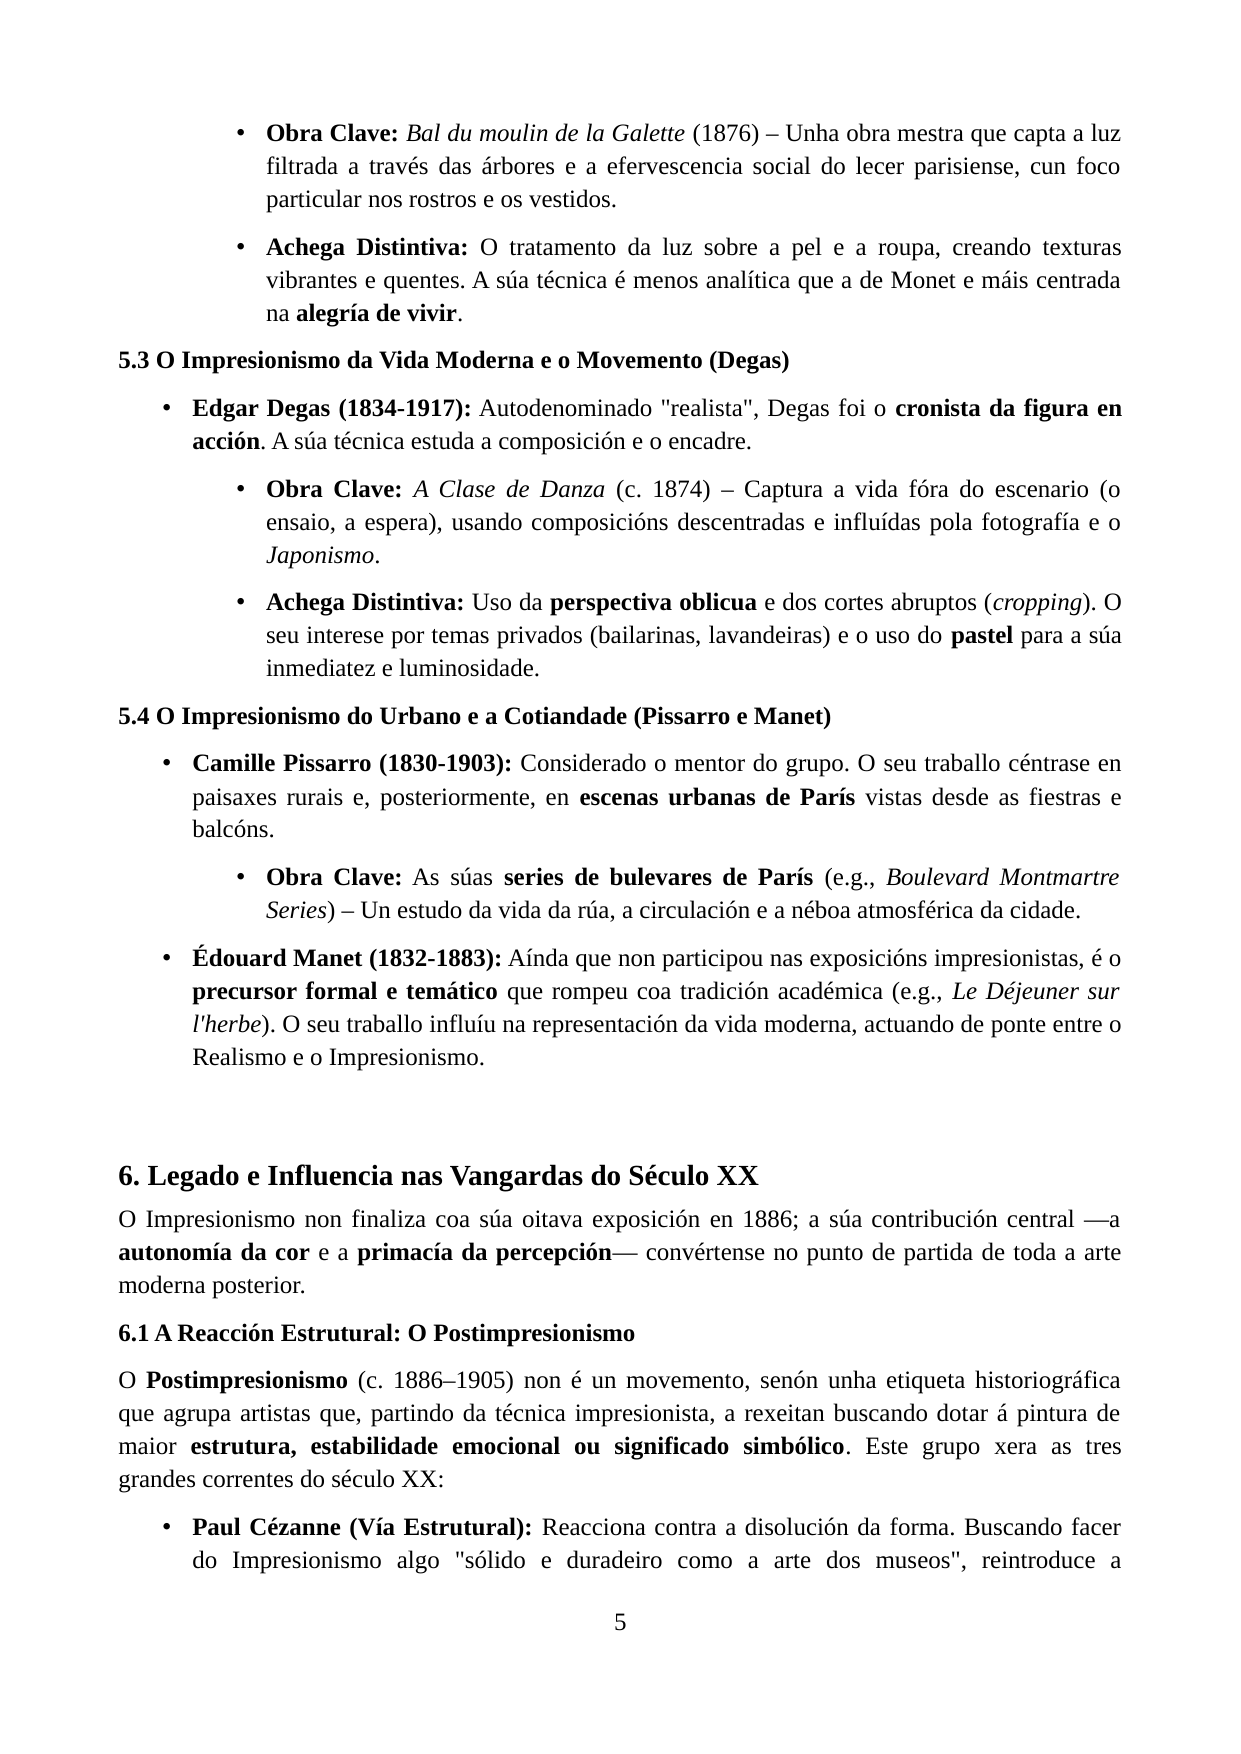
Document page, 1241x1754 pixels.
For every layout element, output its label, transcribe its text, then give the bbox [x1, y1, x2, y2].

text O Postimpresionismo (c. 1886–1905) non é un movemento, senón unha etiqueta historiográfica que agrupa artistas que, partindo da técnica impresionista, a rexeitan buscando dotar á pintura de maior estrutura, estabilidade emocional ou significado simbólico. Este grupo xera as tres grandes correntes do século XX: [118, 1365, 1122, 1493]
list Obra Clave: A Clase de Danza (c. 1874) – Captura a vida fóra do escenario (o ensaio, a espera), usando composicións descentradas e influídas pola fotografía e o Japonismo. [236, 474, 1122, 568]
subtitle 5.3 O Impresionismo da Vida Moderna e o Movemento (Degas) [118, 345, 1122, 374]
list Achega Distintiva: O tratamento da luz sobre a pel e a roupa, creando texturas vibrantes e quentes. A súa técnica é menos analítica que a de Monet e máis centrada na alegría de vivir. [236, 232, 1122, 327]
list Edgar Degas (1834-1917): Autodenominado "realista", Degas foi o cronista da figura en acción. A súa técnica estuda a composición e o encadre. [162, 393, 1122, 455]
subtitle 6.1 A Reacción Estrutural: O Postimpresionismo [118, 1318, 1122, 1346]
list Camille Pissarro (1830-1903): Considerado o mentor do grupo. O seu traballo céntrase en paisaxes rurais e, posteriormente, en escenas urbanas de París vistas desde as fiestras e balcóns. [162, 748, 1122, 843]
subtitle 5.4 O Impresionismo do Urbano e a Cotiandade (Pissarro e Manet) [118, 701, 1122, 730]
list Paul Cézanne (Vía Estrutural): Reacciona contra a disolución da forma. Buscando facer do Impresionismo algo "sólido e duradeiro como a arte dos museos", reintroduce a [162, 1512, 1122, 1574]
subtitle 6. Legado e Influencia nas Vangardas do Século XX [118, 1158, 1122, 1191]
list Obra Clave: As súas series de bulevares de París (e.g., Boulevard Montmartre Series) – Un estudo da vida da rúa, a circulación e a néboa atmosférica da cidade. [236, 862, 1122, 924]
text O Impresionismo non finaliza coa súa oitava exposición en 1886; a súa contribución central —a autonomía da cor e a primacía da percepción— convértense no punto de partida de toda a arte moderna posterior. [118, 1204, 1122, 1299]
list Édouard Manet (1832-1883): Aínda que non participou nas exposicións impresionistas, é o precursor formal e temático que rompeu coa tradición académica (e.g., Le Déjeuner sur l'herbe). O seu traballo influíu na representación da vida moderna, actuando de ponte entre o Realismo e o Impresionismo. [162, 943, 1122, 1071]
list Achega Distintiva: Uso da perspectiva oblicua e dos cortes abruptos (cropping). O seu interese por temas privados (bailarinas, lavandeiras) e o uso do pastel para a súa inmediatez e luminosidade. [236, 587, 1122, 682]
list Obra Clave: Bal du moulin de la Galette (1876) – Unha obra mestra que capta a luz filtrada a través das árbores e a efervescencia social do lecer parisiense, cun foco particular nos rostros e os vestidos. [236, 118, 1122, 213]
